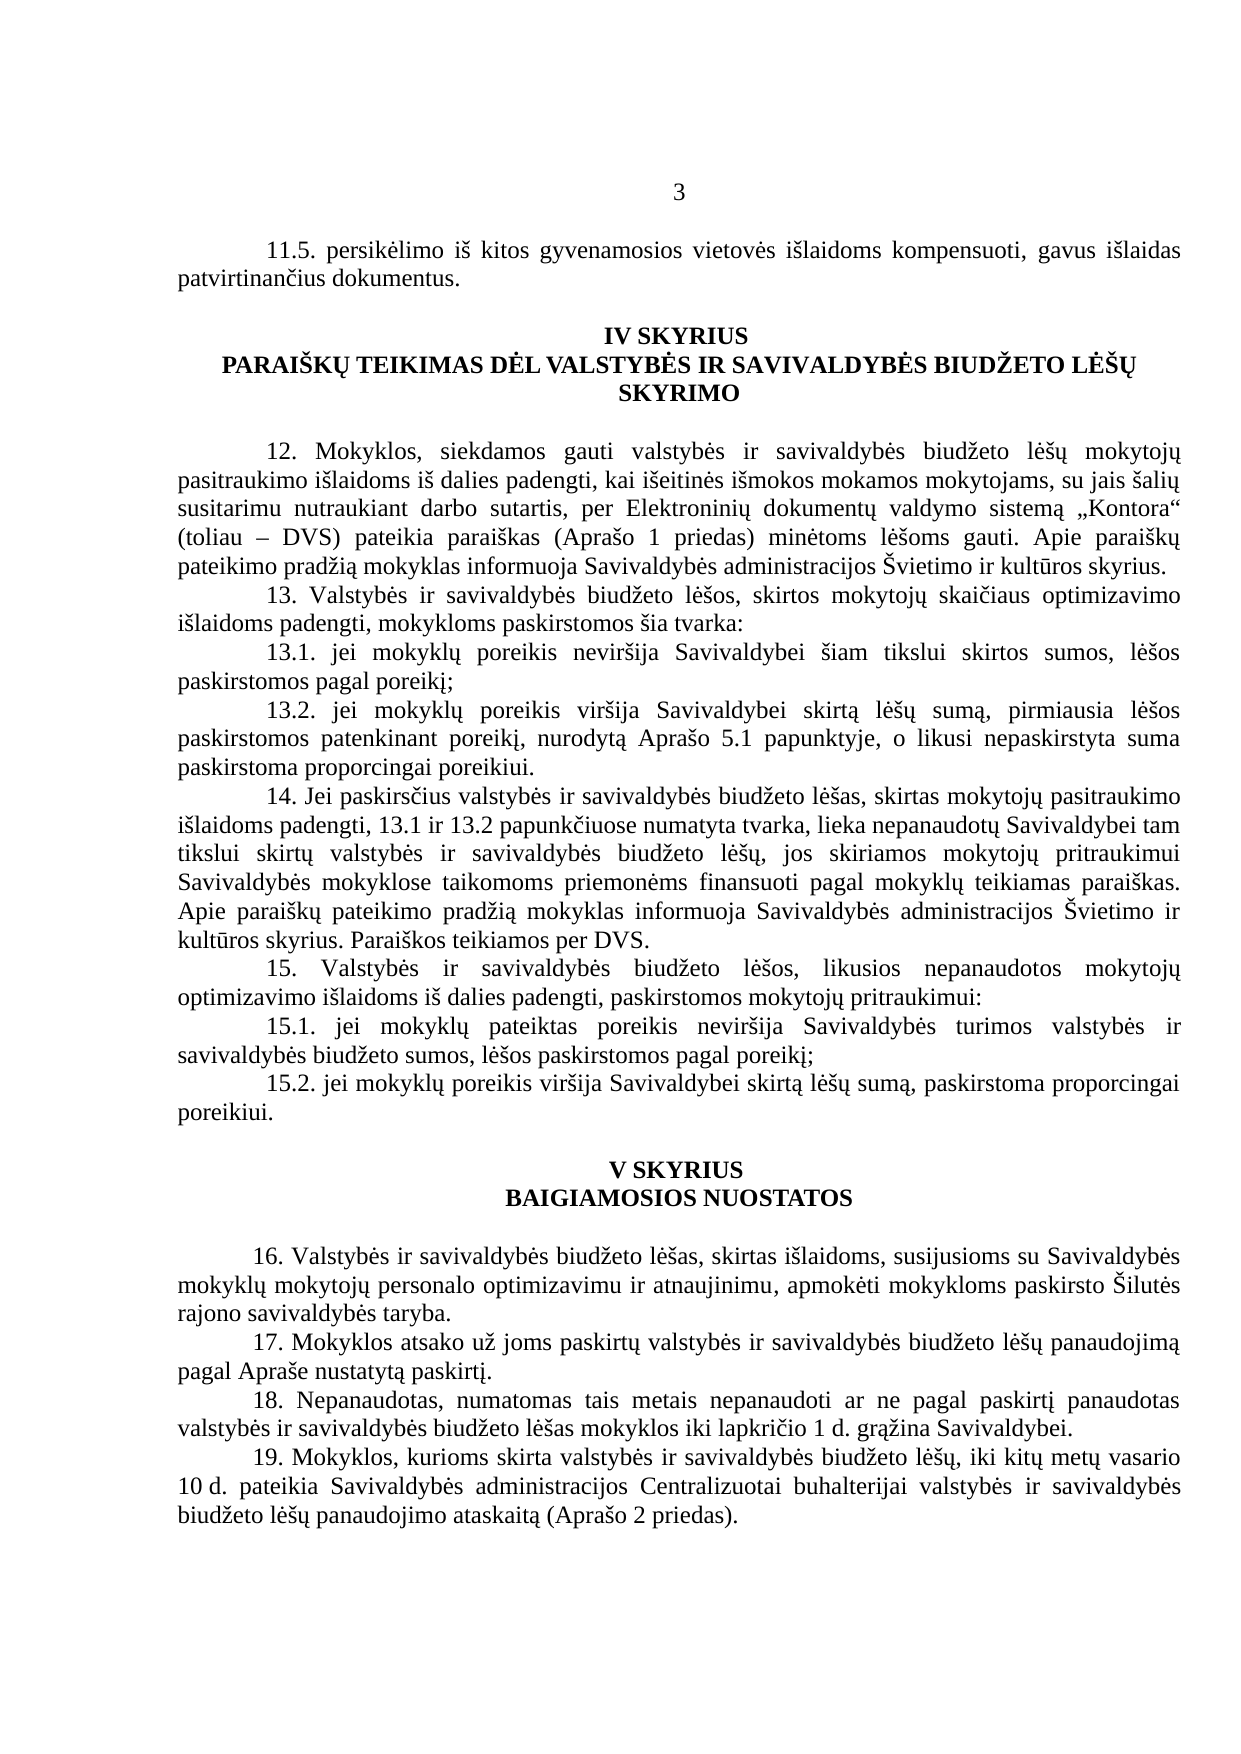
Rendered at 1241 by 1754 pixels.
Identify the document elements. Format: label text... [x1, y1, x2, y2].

text V SKYRIUS [177, 1155, 1181, 1183]
text 15.2. jei mokyklų poreikis viršija Savivaldybei skirtą lėšų sumą, paskirstoma proporcingai poreikiui. [177, 1068, 1181, 1126]
text 12. Mokyklos, siekdamos gauti valstybės ir savivaldybės biudžeto lėšų mokytojų pasitraukimo išlaidoms iš dalies padengti, kai išeitinės išmokos mokamos mokytojams, su jais šalių susitarimu nutraukiant darbo sutartis, per Elektroninių dokumentų valdymo sistemą „Kontora“ (toliau – DVS) pateikia paraiškas (Aprašo 1 priedas) minėtoms lėšoms gauti. Apie paraiškų pateikimo pradžią mokyklas informuoja Savivaldybės administracijos Švietimo ir kultūros skyrius. [177, 436, 1181, 580]
text 11.5. persikėlimo iš kitos gyvenamosios vietovės išlaidoms kompensuoti, gavus išlaidas patvirtinančius dokumentus. [177, 235, 1181, 292]
text 18. Nepanaudotas, numatomas tais metais nepanaudoti ar ne pagal paskirtį panaudotas valstybės ir savivaldybės biudžeto lėšas mokyklos iki lapkričio 1 d. grąžina Savivaldybei. [177, 1385, 1181, 1442]
text 19. Mokyklos, kurioms skirta valstybės ir savivaldybės biudžeto lėšų, iki kitų metų vasario 10 d. pateikia Savivaldybės administracijos Centralizuotai buhalterijai valstybės ir savivaldybės biudžeto lėšų panaudojimo ataskaitą (Aprašo 2 priedas). [177, 1442, 1181, 1528]
text 13. Valstybės ir savivaldybės biudžeto lėšos, skirtos mokytojų skaičiaus optimizavimo išlaidoms padengti, mokykloms paskirstomos šia tvarka: [177, 580, 1181, 637]
text 17. Mokyklos atsako už joms paskirtų valstybės ir savivaldybės biudžeto lėšų panaudojimą pagal Apraše nustatytą paskirtį. [177, 1327, 1181, 1385]
text 13.1. jei mokyklų poreikis neviršija Savivaldybei šiam tikslui skirtos sumos, lėšos paskirstomos pagal poreikį; [177, 637, 1181, 695]
text 16. Valstybės ir savivaldybės biudžeto lėšas, skirtas išlaidoms, susijusioms su Savivaldybės mokyklų mokytojų personalo optimizavimu ir atnaujinimu, apmokėti mokykloms paskirsto Šilutės rajono savivaldybės taryba. [177, 1241, 1181, 1327]
text PARAIŠKŲ TEIKIMAS DĖL VALSTYBĖS IR SAVIVALDYBĖS BIUDŽETO LĖŠŲ SKYRIMO [177, 350, 1181, 407]
text 14. Jei paskirsčius valstybės ir savivaldybės biudžeto lėšas, skirtas mokytojų pasitraukimo išlaidoms padengti, 13.1 ir 13.2 papunkčiuose numatyta tvarka, lieka nepanaudotų Savivaldybei tam tikslui skirtų valstybės ir savivaldybės biudžeto lėšų, jos skiriamos mokytojų pritraukimui Savivaldybės mokyklose taikomoms priemonėms finansuoti pagal mokyklų teikiamas paraiškas. Apie paraiškų pateikimo pradžią mokyklas informuoja Savivaldybės administracijos Švietimo ir kultūros skyrius. Paraiškos teikiamos per DVS. [177, 781, 1181, 953]
text 15. Valstybės ir savivaldybės biudžeto lėšos, likusios nepanaudotos mokytojų optimizavimo išlaidoms iš dalies padengti, paskirstomos mokytojų pritraukimui: [177, 953, 1181, 1011]
text 15.1. jei mokyklų pateiktas poreikis neviršija Savivaldybės turimos valstybės ir savivaldybės biudžeto sumos, lėšos paskirstomos pagal poreikį; [177, 1011, 1181, 1068]
text BAIGIAMOSIOS NUOSTATOS [177, 1183, 1181, 1212]
text IV SKYRIUS [177, 321, 1181, 350]
text 13.2. jei mokyklų poreikis viršija Savivaldybei skirtą lėšų sumą, pirmiausia lėšos paskirstomos patenkinant poreikį, nurodytą Aprašo 5.1 papunktyje, o likusi nepaskirstyta suma paskirstoma proporcingai poreikiui. [177, 695, 1181, 781]
